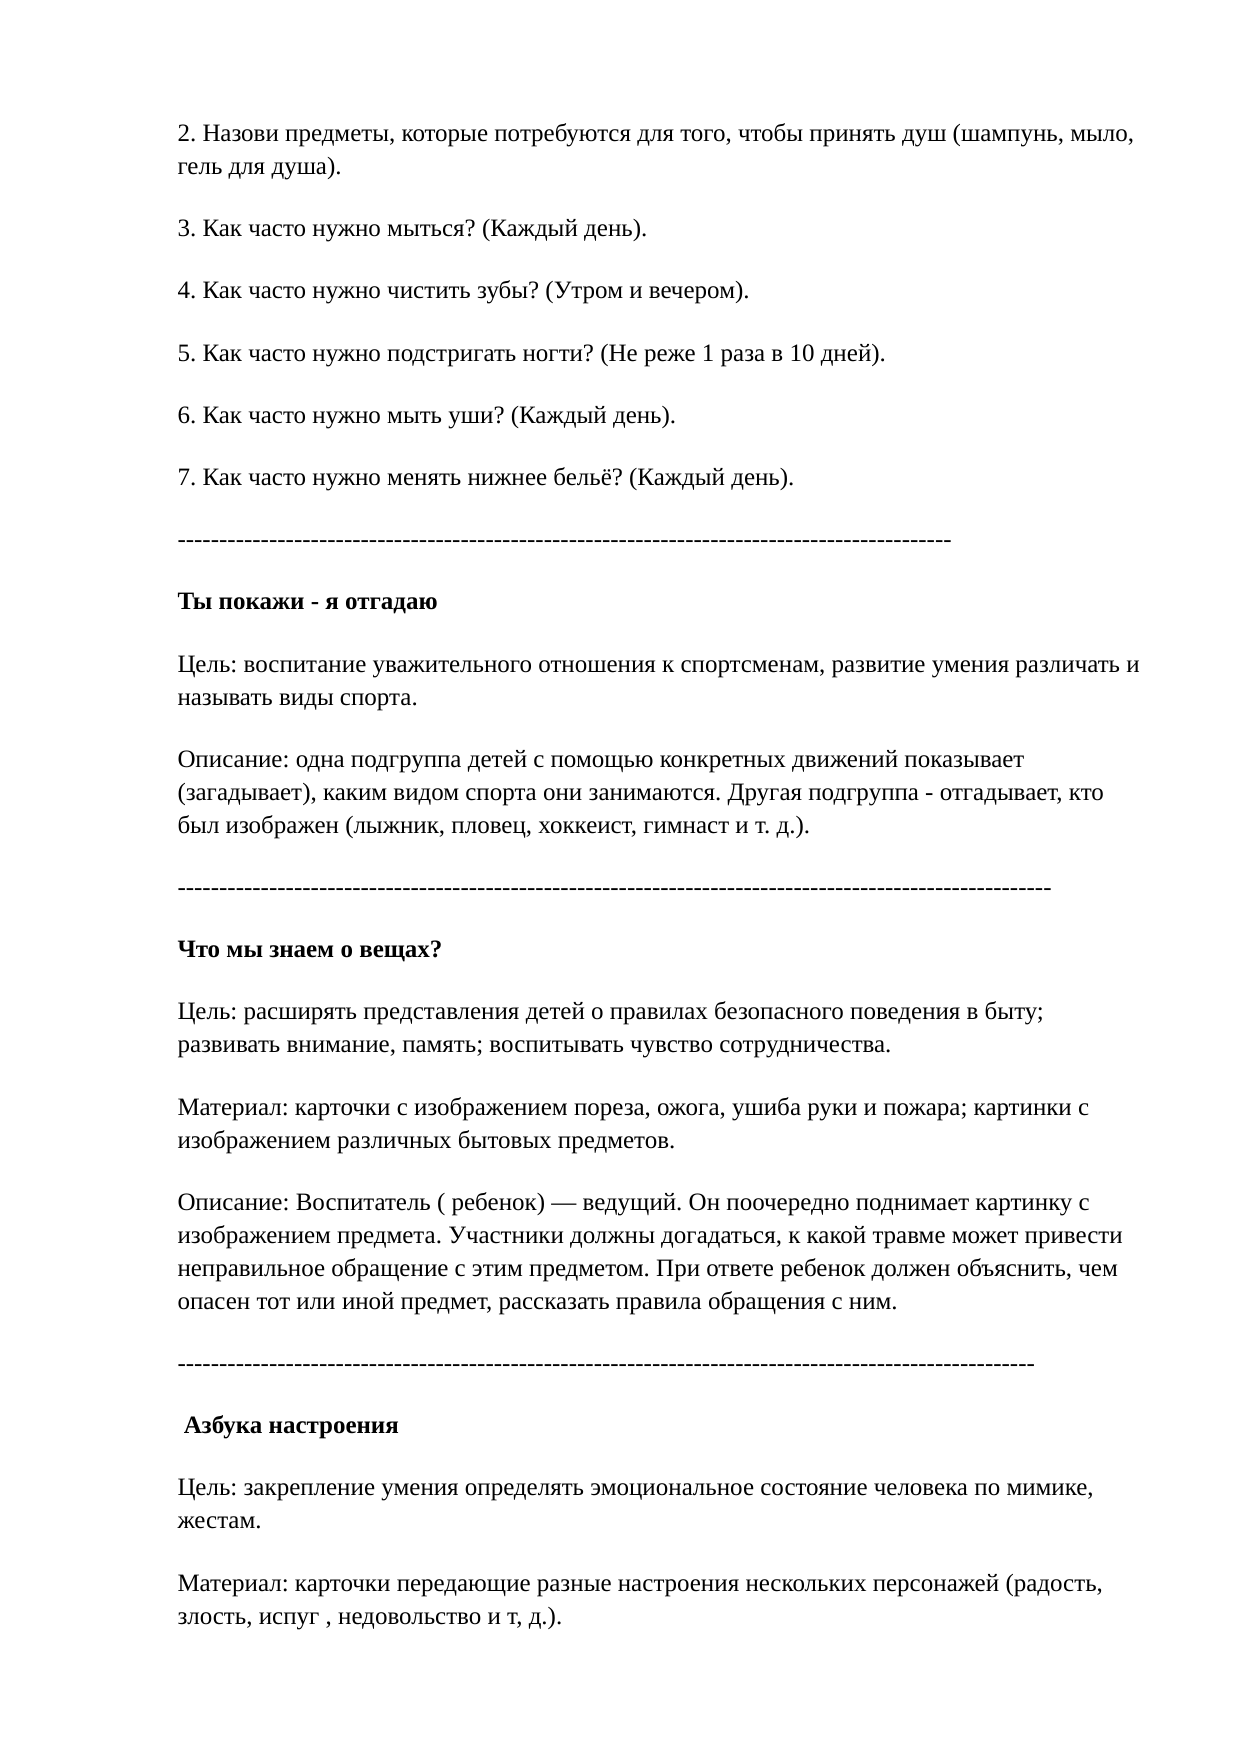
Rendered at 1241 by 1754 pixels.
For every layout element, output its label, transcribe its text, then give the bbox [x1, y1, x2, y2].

text Описание: одна подгруппа детей с помощью конкретных движений показывает (загадывает), каким видом спорта они занимаются. Другая подгруппа - отгадывает, кто был изображен (лыжник, пловец, хоккеист, гимнаст и т. д.). [177, 744, 1152, 839]
text 6. Как часто нужно мыть уши? (Каждый день). [177, 400, 1152, 429]
text --------------------------------------------------------------------------------------------- [177, 524, 1152, 553]
text Цель: закрепление умения определять эмоциональное состояние человека по мимике, жестам. [177, 1472, 1152, 1534]
text 7. Как часто нужно менять нижнее бельё? (Каждый день). [177, 462, 1152, 491]
text Материал: карточки с изображением пореза, ожога, ушиба руки и пожара; картинки с изображением различных бытовых предметов. [177, 1092, 1152, 1153]
text Ты покажи - я отгадаю [177, 586, 1152, 615]
text Цель: расширять представления детей о правилах безопасного поведения в быту; развивать внимание, память; воспитывать чувство сотрудничества. [177, 996, 1152, 1058]
text 2. Назови предметы, которые потребуются для того, чтобы принять душ (шампунь, мыло, гель для душа). [177, 118, 1152, 180]
text ------------------------------------------------------------------------------------------------------- [177, 1348, 1152, 1377]
text --------------------------------------------------------------------------------------------------------- [177, 872, 1152, 901]
text Описание: Воспитатель ( ребенок) — ведущий. Он поочередно поднимает картинку с изображением предмета. Участники должны догадаться, к какой травме может привести неправильное обращение с этим предметом. При ответе ребенок должен объяснить, чем опасен тот или иной предмет, рассказать правила обращения с ним. [177, 1187, 1152, 1315]
text Что мы знаем о вещах? [177, 934, 1152, 963]
text Цель: воспитание уважительного отношения к спортсменам, развитие умения различать и называть виды спорта. [177, 649, 1152, 710]
text 3. Как часто нужно мыться? (Каждый день). [177, 213, 1152, 242]
text Материал: карточки передающие разные настроения нескольких персонажей (радость, злость, испуг , недовольство и т, д.). [177, 1568, 1152, 1629]
text Азбука настроения [177, 1410, 1152, 1439]
text 4. Как часто нужно чистить зубы? (Утром и вечером). [177, 276, 1152, 304]
text 5. Как часто нужно подстригать ногти? (Не реже 1 раза в 10 дней). [177, 338, 1152, 366]
